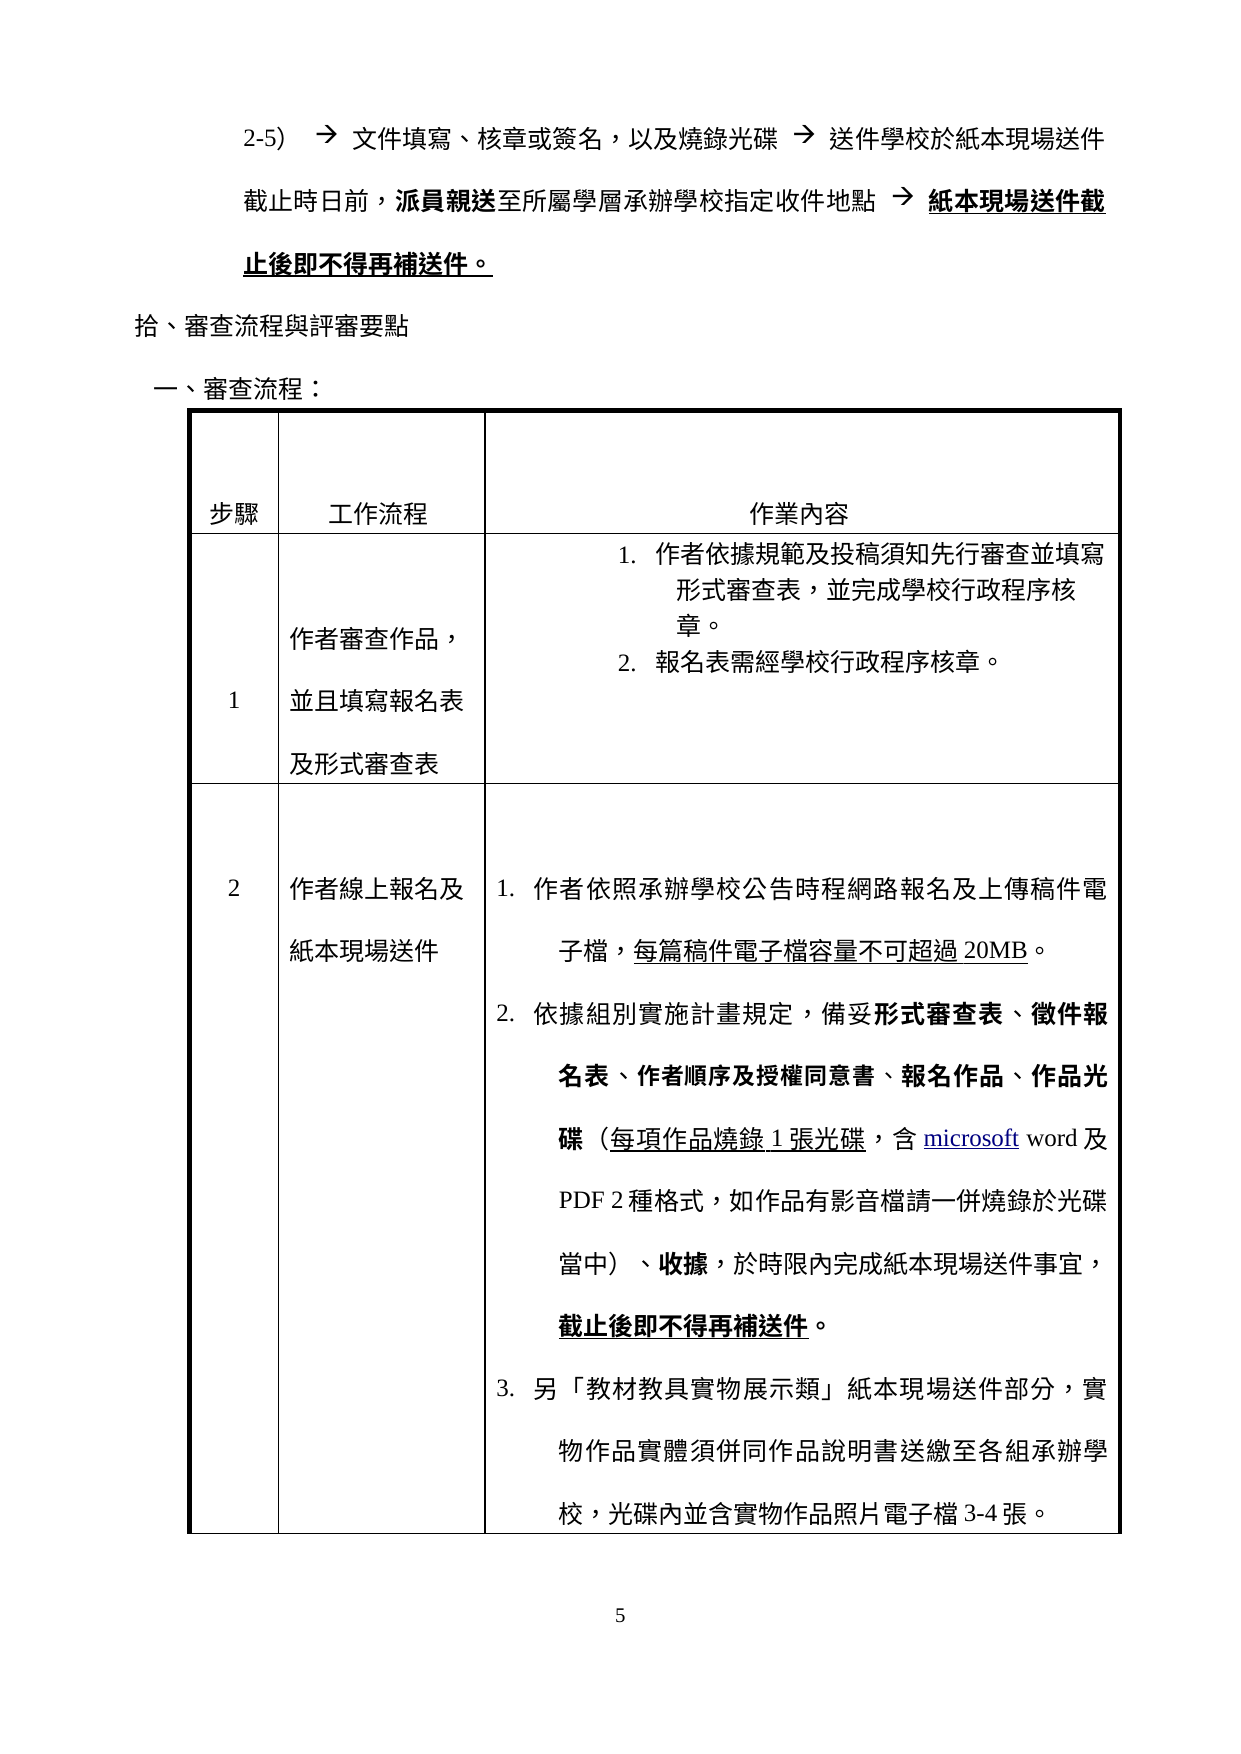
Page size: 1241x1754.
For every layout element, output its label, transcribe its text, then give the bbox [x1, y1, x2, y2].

table_cell 1 [192, 534, 278, 783]
table_header 作業內容 [486, 413, 1118, 533]
table_header 步驟 [192, 413, 278, 533]
text 拾、審查流程與評審要點 [134, 283, 1106, 346]
table_cell 作者線上報名及紙本現場送件 [279, 784, 484, 1533]
table_cell 作者依照承辦學校公告時程網路報名及上傳稿件電子檔，每篇稿件電子檔容量不可超過20MB。 依據組別實施計畫規定，備妥形式審查表、徵件報名表、作者順序及授權同意書、報名作品、作品光碟（每項作品燒錄1張光碟，含microsoft word及PDF 2種格式，如作品有影音檔請一併燒錄於光碟當中）、收據，於時限內完成紙本現場送件事宜，截止後即不得再補送件。 另「教材教具實物展示類」紙本現場送件部分，實物作品實體須併同作品說明書送繳至各組承辦學校，光碟內並含實物作品照片電子檔3-4張。 如與第19屆各組實施計畫附件不同，應以該屆各組實施計畫附件格式為準。 各組承辦學校收件後按件編碼，並製發收執聯予送件學校。 [486, 784, 1118, 1533]
text 一、審查流程： [134, 346, 1106, 408]
table_header 工作流程 [279, 413, 484, 533]
table_cell 作者審查作品，並且填寫報名表及形式審查表 [279, 534, 484, 783]
table_cell 作者依據規範及投稿須知先行審查並填寫形式審查表，並完成學校行政程序核章。 報名表需經學校行政程序核章。 [486, 534, 1118, 783]
table_cell 2 [192, 784, 278, 1533]
list 2-5）  文件填寫、核章或簽名，以及燒錄光碟  送件學校於紙本現場送件截止時日前，派員親送至所屬學層承辦學校指定收件地點  紙本現場送件截止後即不得再補送件。 [134, 96, 1106, 283]
